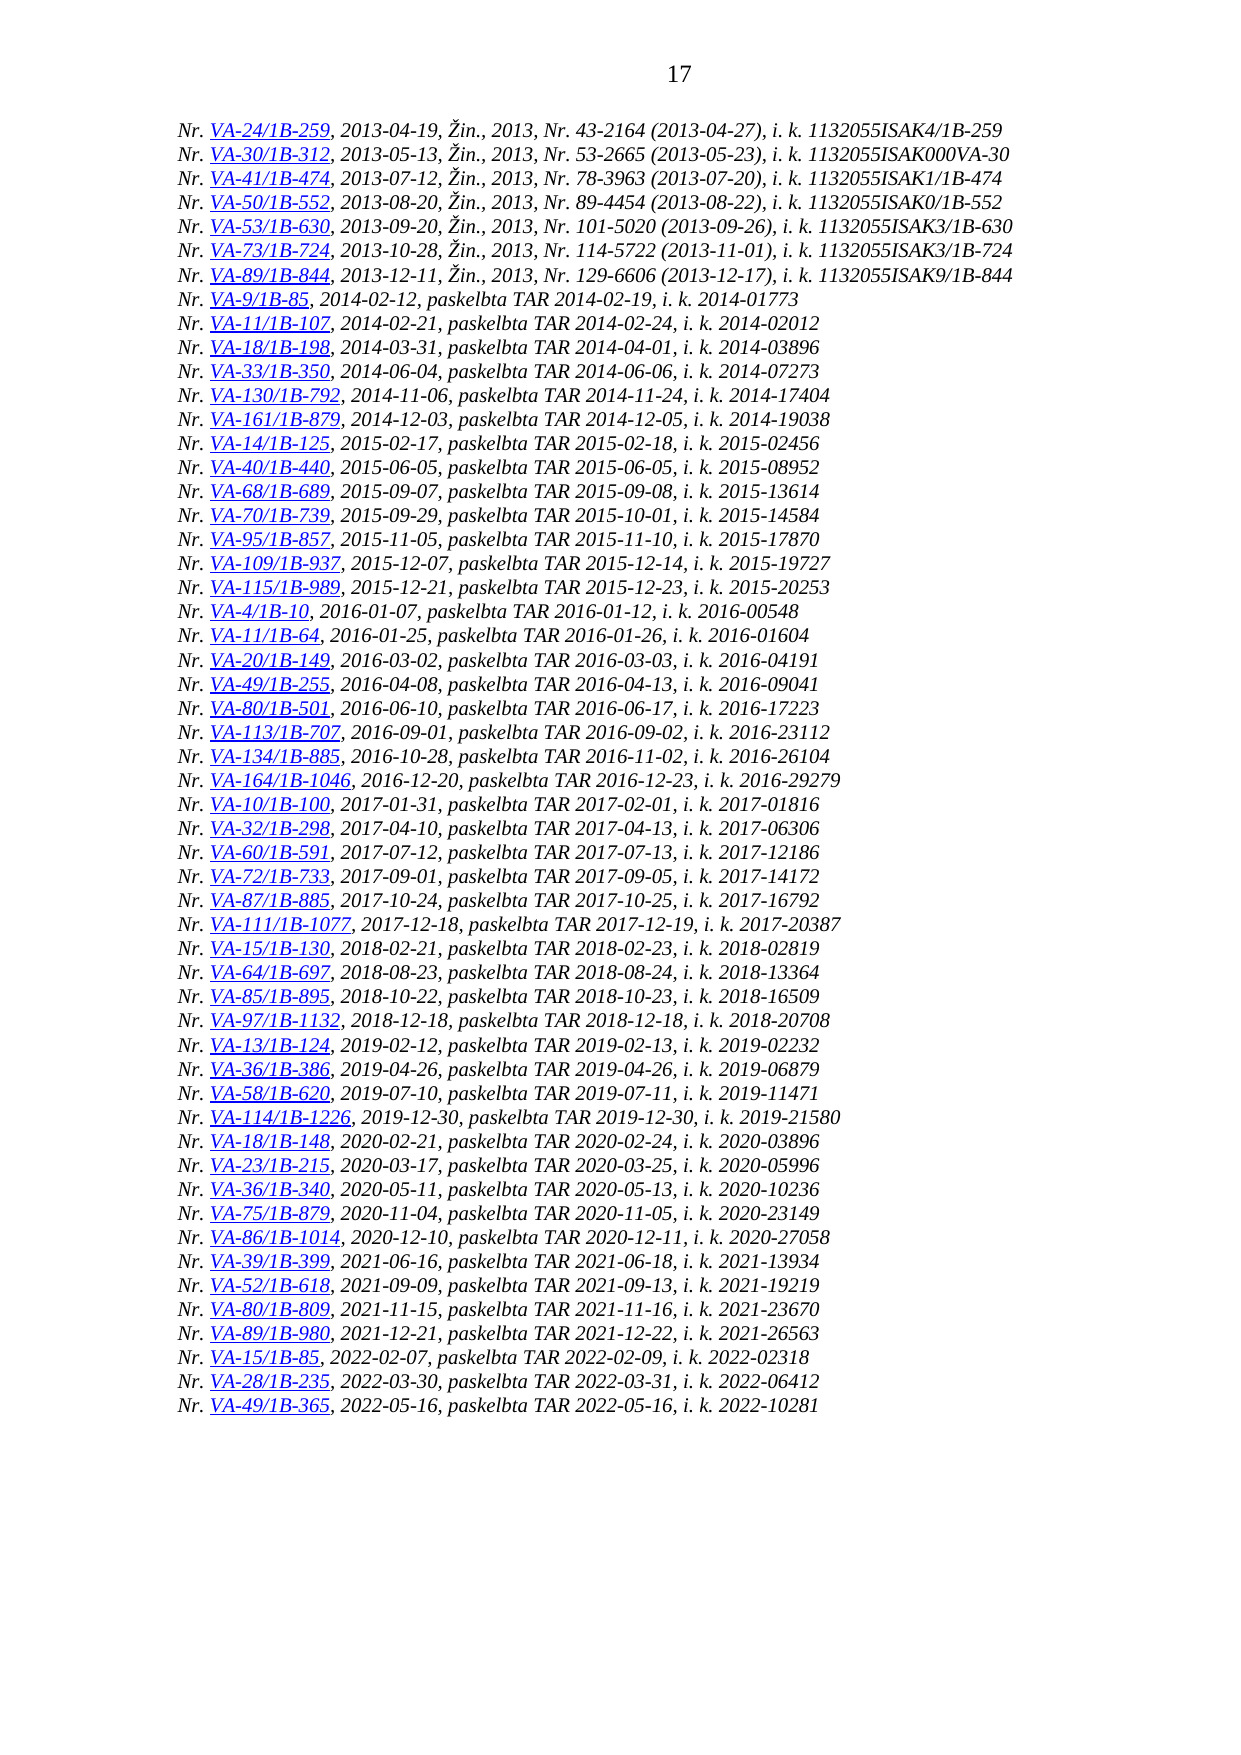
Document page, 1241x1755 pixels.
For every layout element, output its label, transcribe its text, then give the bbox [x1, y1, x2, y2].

text Nr. VA-14/1B-125, 2015-02-17, paskelbta TAR 2015-02-18, i. k. 2015-02456 [177, 431, 1181, 455]
text Nr. VA-86/1B-1014, 2020-12-10, paskelbta TAR 2020-12-11, i. k. 2020-27058 [177, 1225, 1181, 1249]
text Nr. VA-4/1B-10, 2016-01-07, paskelbta TAR 2016-01-12, i. k. 2016-00548 [177, 599, 1181, 623]
text Nr. VA-18/1B-148, 2020-02-21, paskelbta TAR 2020-02-24, i. k. 2020-03896 [177, 1129, 1181, 1153]
text Nr. VA-36/1B-340, 2020-05-11, paskelbta TAR 2020-05-13, i. k. 2020-10236 [177, 1177, 1181, 1201]
text Nr. VA-134/1B-885, 2016-10-28, paskelbta TAR 2016-11-02, i. k. 2016-26104 [177, 744, 1181, 768]
text Nr. VA-24/1B-259, 2013-04-19, Žin., 2013, Nr. 43-2164 (2013-04-27), i. k. 1132055ISAK4/1B-259 [177, 118, 1181, 142]
text Nr. VA-41/1B-474, 2013-07-12, Žin., 2013, Nr. 78-3963 (2013-07-20), i. k. 1132055ISAK1/1B-474 [177, 166, 1181, 190]
text Nr. VA-9/1B-85, 2014-02-12, paskelbta TAR 2014-02-19, i. k. 2014-01773 [177, 287, 1181, 311]
text Nr. VA-23/1B-215, 2020-03-17, paskelbta TAR 2020-03-25, i. k. 2020-05996 [177, 1153, 1181, 1177]
text Nr. VA-36/1B-386, 2019-04-26, paskelbta TAR 2019-04-26, i. k. 2019-06879 [177, 1057, 1181, 1081]
text Nr. VA-80/1B-501, 2016-06-10, paskelbta TAR 2016-06-17, i. k. 2016-17223 [177, 696, 1181, 720]
text Nr. VA-13/1B-124, 2019-02-12, paskelbta TAR 2019-02-13, i. k. 2019-02232 [177, 1032, 1181, 1057]
text Nr. VA-10/1B-100, 2017-01-31, paskelbta TAR 2017-02-01, i. k. 2017-01816 [177, 792, 1181, 816]
text Nr. VA-130/1B-792, 2014-11-06, paskelbta TAR 2014-11-24, i. k. 2014-17404 [177, 383, 1181, 407]
text Nr. VA-109/1B-937, 2015-12-07, paskelbta TAR 2015-12-14, i. k. 2015-19727 [177, 551, 1181, 575]
text Nr. VA-72/1B-733, 2017-09-01, paskelbta TAR 2017-09-05, i. k. 2017-14172 [177, 864, 1181, 888]
text Nr. VA-89/1B-844, 2013-12-11, Žin., 2013, Nr. 129-6606 (2013-12-17), i. k. 1132055ISAK9/1B-844 [177, 262, 1181, 287]
text Nr. VA-15/1B-130, 2018-02-21, paskelbta TAR 2018-02-23, i. k. 2018-02819 [177, 936, 1181, 960]
text Nr. VA-18/1B-198, 2014-03-31, paskelbta TAR 2014-04-01, i. k. 2014-03896 [177, 335, 1181, 359]
text Nr. VA-114/1B-1226, 2019-12-30, paskelbta TAR 2019-12-30, i. k. 2019-21580 [177, 1105, 1181, 1129]
text Nr. VA-49/1B-365, 2022-05-16, paskelbta TAR 2022-05-16, i. k. 2022-10281 [177, 1393, 1181, 1417]
text Nr. VA-113/1B-707, 2016-09-01, paskelbta TAR 2016-09-02, i. k. 2016-23112 [177, 720, 1181, 744]
text Nr. VA-85/1B-895, 2018-10-22, paskelbta TAR 2018-10-23, i. k. 2018-16509 [177, 984, 1181, 1008]
text Nr. VA-68/1B-689, 2015-09-07, paskelbta TAR 2015-09-08, i. k. 2015-13614 [177, 479, 1181, 503]
text Nr. VA-73/1B-724, 2013-10-28, Žin., 2013, Nr. 114-5722 (2013-11-01), i. k. 1132055ISAK3/1B-724 [177, 238, 1181, 262]
text Nr. VA-49/1B-255, 2016-04-08, paskelbta TAR 2016-04-13, i. k. 2016-09041 [177, 672, 1181, 696]
text Nr. VA-32/1B-298, 2017-04-10, paskelbta TAR 2017-04-13, i. k. 2017-06306 [177, 816, 1181, 840]
text Nr. VA-161/1B-879, 2014-12-03, paskelbta TAR 2014-12-05, i. k. 2014-19038 [177, 407, 1181, 431]
text Nr. VA-164/1B-1046, 2016-12-20, paskelbta TAR 2016-12-23, i. k. 2016-29279 [177, 768, 1181, 792]
text Nr. VA-11/1B-107, 2014-02-21, paskelbta TAR 2014-02-24, i. k. 2014-02012 [177, 311, 1181, 335]
text Nr. VA-60/1B-591, 2017-07-12, paskelbta TAR 2017-07-13, i. k. 2017-12186 [177, 840, 1181, 864]
text Nr. VA-95/1B-857, 2015-11-05, paskelbta TAR 2015-11-10, i. k. 2015-17870 [177, 527, 1181, 551]
text Nr. VA-75/1B-879, 2020-11-04, paskelbta TAR 2020-11-05, i. k. 2020-23149 [177, 1201, 1181, 1225]
text Nr. VA-20/1B-149, 2016-03-02, paskelbta TAR 2016-03-03, i. k. 2016-04191 [177, 647, 1181, 672]
text Nr. VA-58/1B-620, 2019-07-10, paskelbta TAR 2019-07-11, i. k. 2019-11471 [177, 1081, 1181, 1105]
text Nr. VA-64/1B-697, 2018-08-23, paskelbta TAR 2018-08-24, i. k. 2018-13364 [177, 960, 1181, 984]
text Nr. VA-115/1B-989, 2015-12-21, paskelbta TAR 2015-12-23, i. k. 2015-20253 [177, 575, 1181, 599]
text Nr. VA-53/1B-630, 2013-09-20, Žin., 2013, Nr. 101-5020 (2013-09-26), i. k. 1132055ISAK3/1B-630 [177, 214, 1181, 238]
text Nr. VA-39/1B-399, 2021-06-16, paskelbta TAR 2021-06-18, i. k. 2021-13934 [177, 1249, 1181, 1273]
text Nr. VA-40/1B-440, 2015-06-05, paskelbta TAR 2015-06-05, i. k. 2015-08952 [177, 455, 1181, 479]
text Nr. VA-70/1B-739, 2015-09-29, paskelbta TAR 2015-10-01, i. k. 2015-14584 [177, 503, 1181, 527]
text Nr. VA-28/1B-235, 2022-03-30, paskelbta TAR 2022-03-31, i. k. 2022-06412 [177, 1369, 1181, 1393]
text Nr. VA-30/1B-312, 2013-05-13, Žin., 2013, Nr. 53-2665 (2013-05-23), i. k. 1132055ISAK000VA-30 [177, 142, 1181, 166]
text Nr. VA-111/1B-1077, 2017-12-18, paskelbta TAR 2017-12-19, i. k. 2017-20387 [177, 912, 1181, 936]
text Nr. VA-89/1B-980, 2021-12-21, paskelbta TAR 2021-12-22, i. k. 2021-26563 [177, 1321, 1181, 1345]
text Nr. VA-87/1B-885, 2017-10-24, paskelbta TAR 2017-10-25, i. k. 2017-16792 [177, 888, 1181, 912]
text Nr. VA-15/1B-85, 2022-02-07, paskelbta TAR 2022-02-09, i. k. 2022-02318 [177, 1345, 1181, 1369]
text Nr. VA-11/1B-64, 2016-01-25, paskelbta TAR 2016-01-26, i. k. 2016-01604 [177, 623, 1181, 647]
text Nr. VA-33/1B-350, 2014-06-04, paskelbta TAR 2014-06-06, i. k. 2014-07273 [177, 359, 1181, 383]
text Nr. VA-50/1B-552, 2013-08-20, Žin., 2013, Nr. 89-4454 (2013-08-22), i. k. 1132055ISAK0/1B-552 [177, 190, 1181, 214]
text Nr. VA-80/1B-809, 2021-11-15, paskelbta TAR 2021-11-16, i. k. 2021-23670 [177, 1297, 1181, 1321]
text Nr. VA-97/1B-1132, 2018-12-18, paskelbta TAR 2018-12-18, i. k. 2018-20708 [177, 1008, 1181, 1032]
text Nr. VA-52/1B-618, 2021-09-09, paskelbta TAR 2021-09-13, i. k. 2021-19219 [177, 1273, 1181, 1297]
